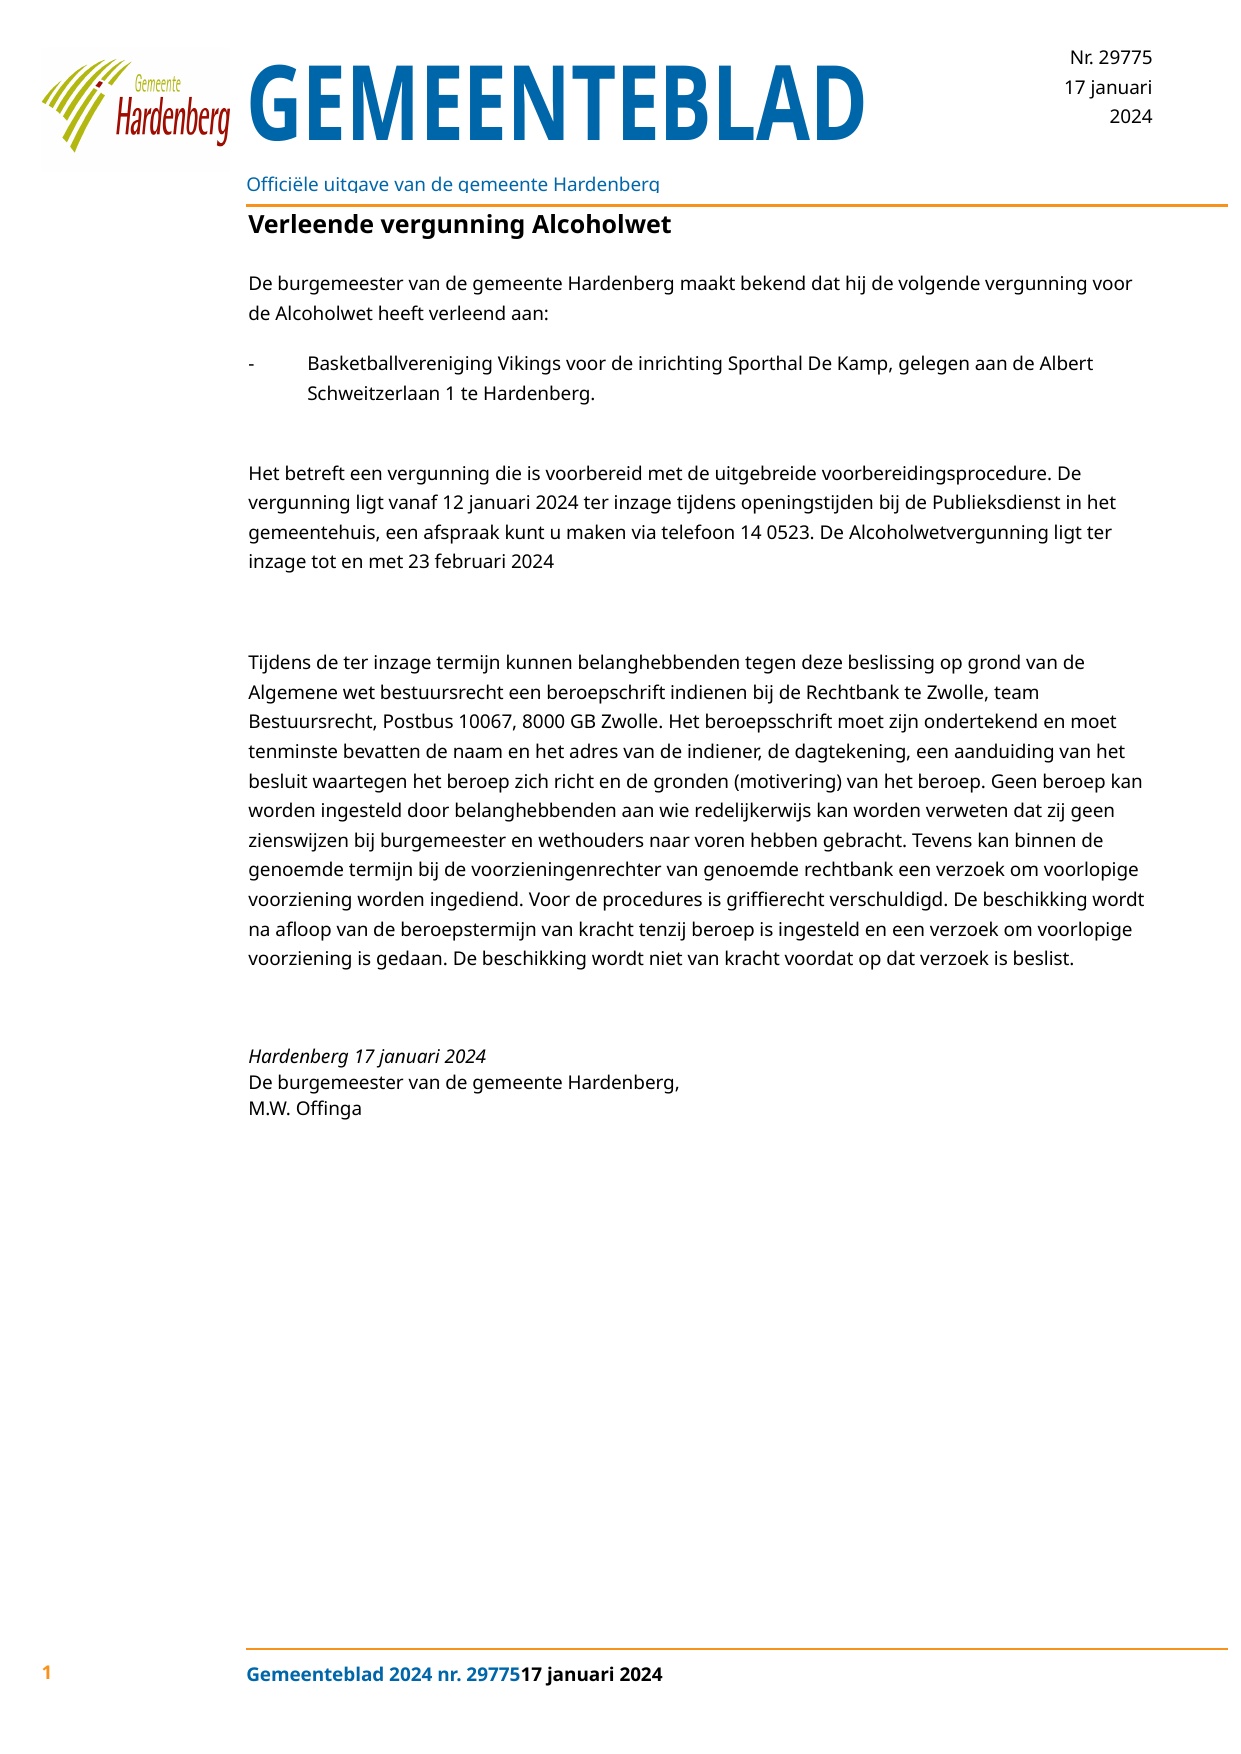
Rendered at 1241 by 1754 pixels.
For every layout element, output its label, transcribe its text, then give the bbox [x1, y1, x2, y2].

list Basketballvereniging Vikings voor de inrichting Sporthal De Kamp, gelegen aan de Albert Schweitzerlaan 1 te Hardenberg. [248, 350, 1152, 406]
text Hardenberg 17 januari 2024 [248, 1043, 1152, 1069]
text M.W. Offinga [248, 1095, 1152, 1121]
text Tijdens de ter inzage termijn kunnen belanghebbenden tegen deze beslissing op grond van de Algemene wet bestuursrecht een beroepschrift indienen bij de Rechtbank te Zwolle, team Bestuursrecht, Postbus 10067, 8000 GB Zwolle. Het beroepsschrift moet zijn ondertekend en moet tenminste bevatten de naam en het adres van de indiener, de dagtekening, een aanduiding van het besluit waartegen het beroep zich richt en de gronden (motivering) van het beroep. Geen beroep kan worden ingesteld door belanghebbenden aan wie redelijkerwijs kan worden verweten dat zij geen zienswijzen bij burgemeester en wethouders naar voren hebben gebracht. Tevens kan binnen de genoemde termijn bij de voorzieningenrechter van genoemde rechtbank een verzoek om voorlopige voorziening worden ingediend. Voor de procedures is griffierecht verschuldigd. De beschikking wordt na afloop van de beroepstermijn van kracht tenzij beroep is ingesteld en een verzoek om voorlopige voorziening is gedaan. De beschikking wordt niet van kracht voordat op dat verzoek is beslist. [248, 649, 1152, 971]
text Verleende vergunning Alcoholwet [248, 207, 1152, 241]
text De burgemeester van de gemeente Hardenberg maakt bekend dat hij de volgende vergunning voor de Alcoholwet heeft verleend aan: [248, 270, 1152, 326]
text De burgemeester van de gemeente Hardenberg, [248, 1069, 1152, 1095]
text Het betreft een vergunning die is voorbereid met de uitgebreide voorbereidingsprocedure. De vergunning ligt vanaf 12 januari 2024 ter inzage tijdens openingstijden bij de Publieksdienst in het gemeentehuis, een afspraak kunt u maken via telefoon 14 0523. De Alcoholwetvergunning ligt ter inzage tot en met 23 februari 2024 [248, 460, 1152, 574]
picture [41, 47, 231, 172]
